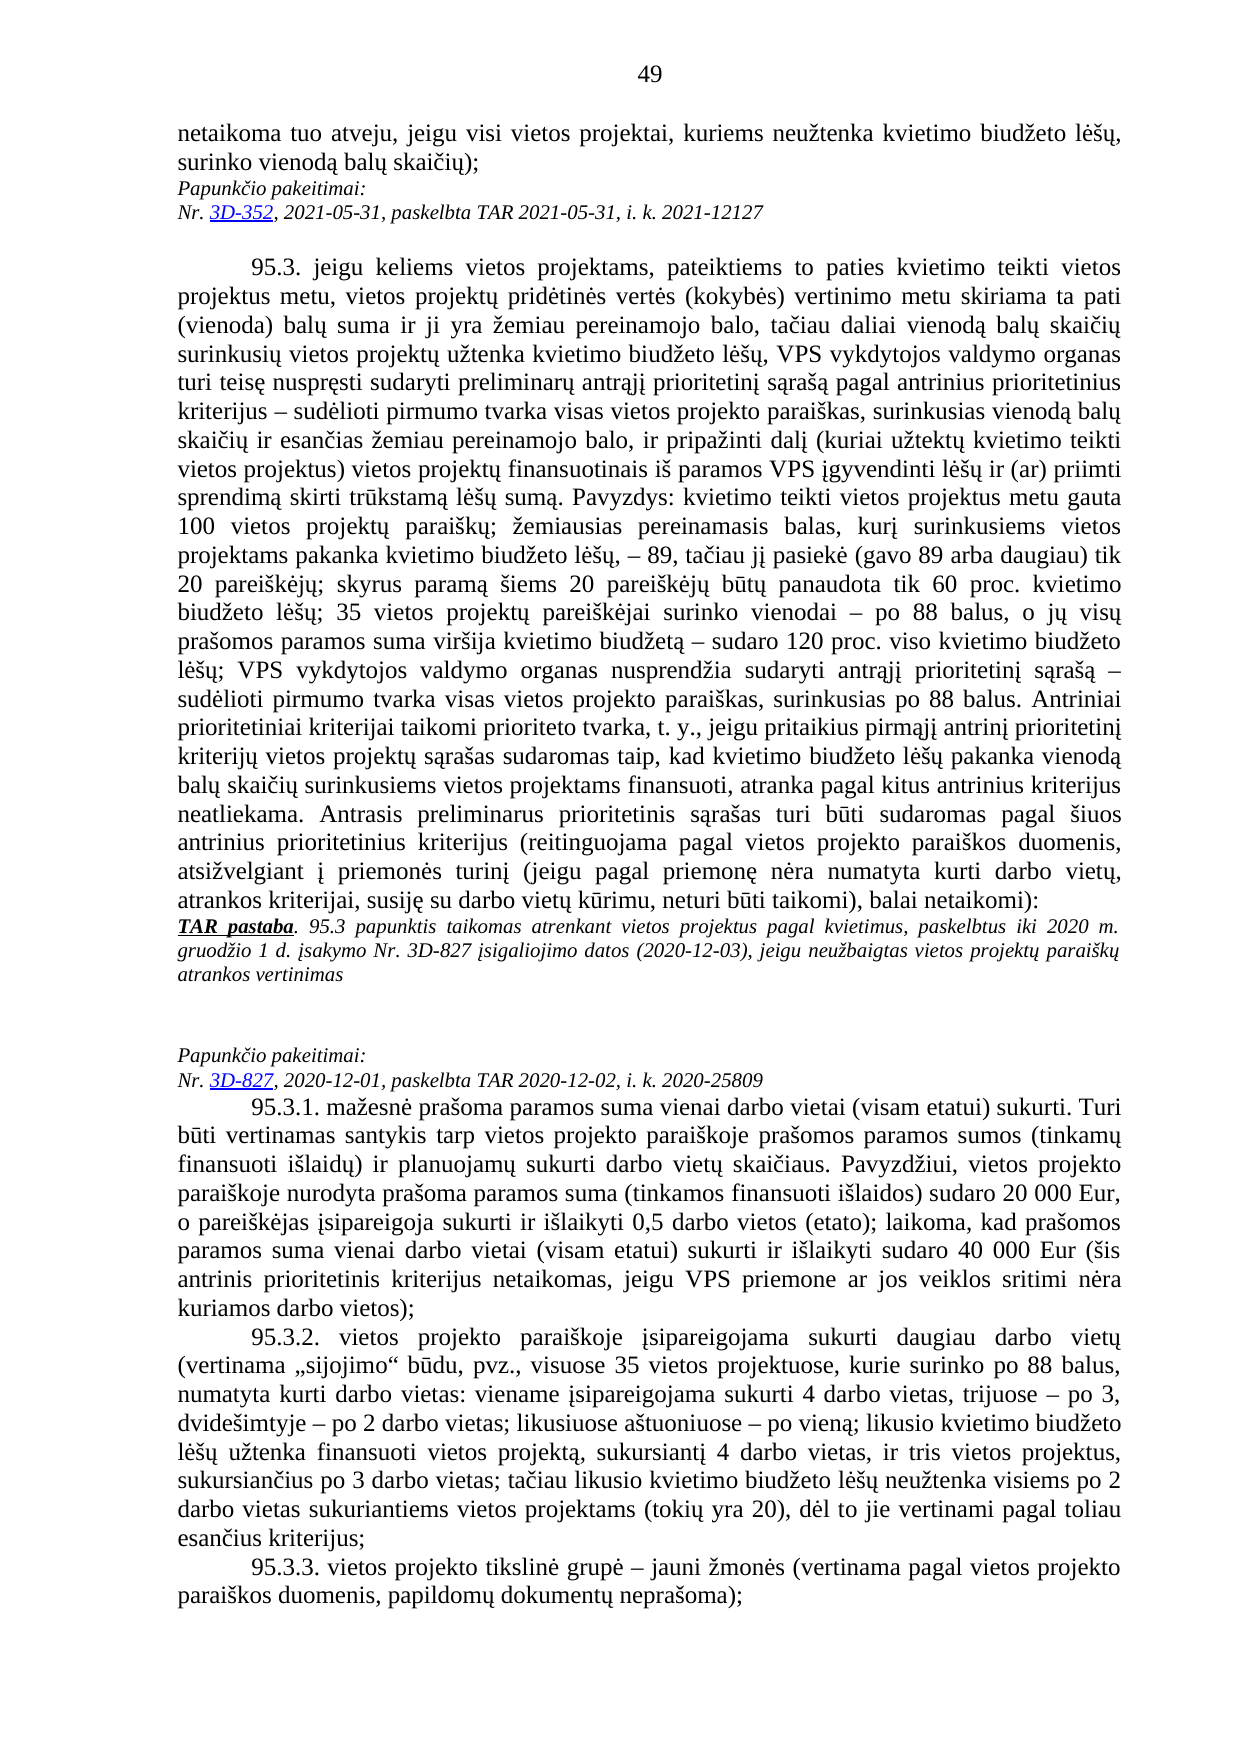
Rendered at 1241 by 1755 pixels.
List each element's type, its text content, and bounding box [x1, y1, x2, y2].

text netaikoma tuo atveju, jeigu visi vietos projektai, kuriems neužtenka kvietimo biudžeto lėšų, surinko vienodą balų skaičių); [177, 118, 1122, 176]
text Nr. 3D-827, 2020-12-01, paskelbta TAR 2020-12-02, i. k. 2020-25809 [177, 1067, 1122, 1092]
text Papunkčio pakeitimai: [177, 176, 1122, 200]
text 95.3.1. mažesnė prašoma paramos suma vienai darbo vietai (visam etatui) sukurti. Turi būti vertinamas santykis tarp vietos projekto paraiškoje prašomos paramos sumos (tinkamų finansuoti išlaidų) ir planuojamų sukurti darbo vietų skaičiaus. Pavyzdžiui, vietos projekto paraiškoje nurodyta prašoma paramos suma (tinkamos finansuoti išlaidos) sudaro 20 000 Eur, o pareiškėjas įsipareigoja sukurti ir išlaikyti 0,5 darbo vietos (etato); laikoma, kad prašomos paramos suma vienai darbo vietai (visam etatui) sukurti ir išlaikyti sudaro 40 000 Eur (šis antrinis prioritetinis kriterijus netaikomas, jeigu VPS priemone ar jos veiklos sritimi nėra kuriamos darbo vietos); [177, 1092, 1122, 1322]
text 95.3.3. vietos projekto tikslinė grupė – jauni žmonės (vertinama pagal vietos projekto paraiškos duomenis, papildomų dokumentų neprašoma); [177, 1552, 1122, 1609]
text TAR pastaba. 95.3 papunktis taikomas atrenkant vietos projektus pagal kvietimus, paskelbtus iki 2020 m. gruodžio 1 d. įsakymo Nr. 3D-827 įsigaliojimo datos (2020-12-03), jeigu neužbaigtas vietos projektų paraiškų atrankos vertinimas [177, 914, 1122, 986]
text Nr. 3D-352, 2021-05-31, paskelbta TAR 2021-05-31, i. k. 2021-12127 [177, 200, 1122, 224]
text 95.3.2. vietos projekto paraiškoje įsipareigojama sukurti daugiau darbo vietų (vertinama „sijojimo“ būdu, pvz., visuose 35 vietos projektuose, kurie surinko po 88 balus, numatyta kurti darbo vietas: viename įsipareigojama sukurti 4 darbo vietas, trijuose – po 3, dvidešimtyje – po 2 darbo vietas; likusiuose aštuoniuose – po vieną; likusio kvietimo biudžeto lėšų užtenka finansuoti vietos projektą, sukursiantį 4 darbo vietas, ir tris vietos projektus, sukursiančius po 3 darbo vietas; tačiau likusio kvietimo biudžeto lėšų neužtenka visiems po 2 darbo vietas sukuriantiems vietos projektams (tokių yra 20), dėl to jie vertinami pagal toliau esančius kriterijus; [177, 1322, 1122, 1552]
text 95.3. jeigu keliems vietos projektams, pateiktiems to paties kvietimo teikti vietos projektus metu, vietos projektų pridėtinės vertės (kokybės) vertinimo metu skiriama ta pati (vienoda) balų suma ir ji yra žemiau pereinamojo balo, tačiau daliai vienodą balų skaičių surinkusių vietos projektų užtenka kvietimo biudžeto lėšų, VPS vykdytojos valdymo organas turi teisę nuspręsti sudaryti preliminarų antrąjį prioritetinį sąrašą pagal antrinius prioritetinius kriterijus – sudėlioti pirmumo tvarka visas vietos projekto paraiškas, surinkusias vienodą balų skaičių ir esančias žemiau pereinamojo balo, ir pripažinti dalį (kuriai užtektų kvietimo teikti vietos projektus) vietos projektų finansuotinais iš paramos VPS įgyvendinti lėšų ir (ar) priimti sprendimą skirti trūkstamą lėšų sumą. Pavyzdys: kvietimo teikti vietos projektus metu gauta 100 vietos projektų paraiškų; žemiausias pereinamasis balas, kurį surinkusiems vietos projektams pakanka kvietimo biudžeto lėšų, – 89, tačiau jį pasiekė (gavo 89 arba daugiau) tik 20 pareiškėjų; skyrus paramą šiems 20 pareiškėjų būtų panaudota tik 60 proc. kvietimo biudžeto lėšų; 35 vietos projektų pareiškėjai surinko vienodai – po 88 balus, o jų visų prašomos paramos suma viršija kvietimo biudžetą – sudaro 120 proc. viso kvietimo biudžeto lėšų; VPS vykdytojos valdymo organas nusprendžia sudaryti antrąjį prioritetinį sąrašą – sudėlioti pirmumo tvarka visas vietos projekto paraiškas, surinkusias po 88 balus. Antriniai prioritetiniai kriterijai taikomi prioriteto tvarka, t. y., jeigu pritaikius pirmąjį antrinį prioritetinį kriterijų vietos projektų sąrašas sudaromas taip, kad kvietimo biudžeto lėšų pakanka vienodą balų skaičių surinkusiems vietos projektams finansuoti, atranka pagal kitus antrinius kriterijus neatliekama. Antrasis preliminarus prioritetinis sąrašas turi būti sudaromas pagal šiuos antrinius prioritetinius kriterijus (reitinguojama pagal vietos projekto paraiškos duomenis, atsižvelgiant į priemonės turinį (jeigu pagal priemonę nėra numatyta kurti darbo vietų, atrankos kriterijai, susiję su darbo vietų kūrimu, neturi būti taikomi), balai netaikomi): [177, 252, 1122, 914]
text Papunkčio pakeitimai: [177, 1043, 1122, 1067]
